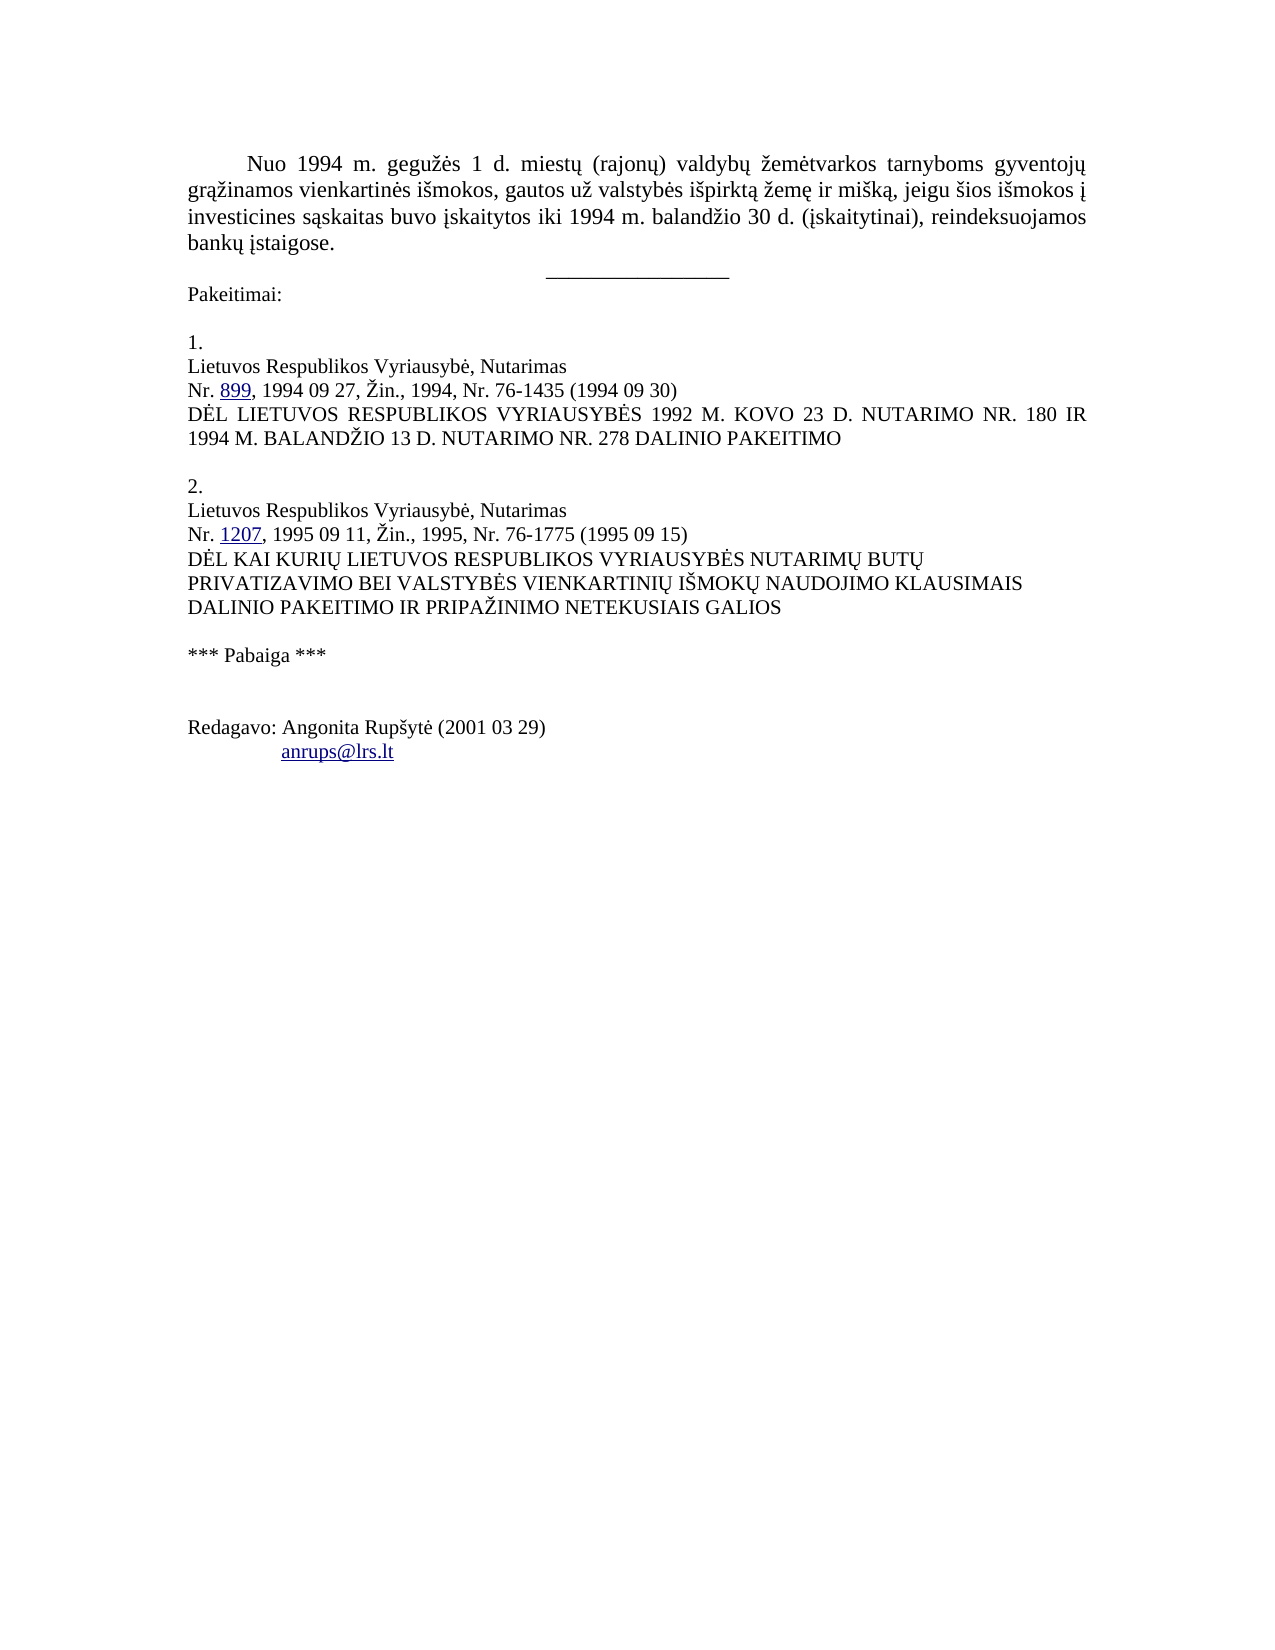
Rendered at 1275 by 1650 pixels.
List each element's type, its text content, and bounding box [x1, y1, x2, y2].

text *** Pabaiga *** [187, 643, 1087, 667]
text Lietuvos Respublikos Vyriausybė, Nutarimas [187, 354, 1087, 378]
text Pakeitimai: [187, 282, 1087, 306]
text Lietuvos Respublikos Vyriausybė, Nutarimas [187, 498, 1087, 522]
text Nr. 1207, 1995 09 11, Žin., 1995, Nr. 76-1775 (1995 09 15) [187, 522, 1087, 546]
text Redagavo: Angonita Rupšytė (2001 03 29) [187, 715, 1087, 739]
text Nuo 1994 m. gegužės 1 d. miestų (rajonų) valdybų žemėtvarkos tarnyboms gyventojų grąžinamos vienkartinės išmokos, gautos už valstybės išpirktą žemę ir mišką, jeigu šios išmokos į investicines sąskaitas buvo įskaitytos iki 1994 m. balandžio 30 d. (įskaitytinai), reindeksuojamos bankų įstaigose. [187, 150, 1087, 255]
text anrups@lrs.lt [187, 739, 1087, 763]
text Nr. 899, 1994 09 27, Žin., 1994, Nr. 76-1435 (1994 09 30) [187, 378, 1087, 402]
text 1. [187, 330, 1087, 354]
text ________________ [187, 255, 1087, 282]
text DĖL LIETUVOS RESPUBLIKOS VYRIAUSYBĖS 1992 M. KOVO 23 D. NUTARIMO NR. 180 IR 1994 M. BALANDŽIO 13 D. NUTARIMO NR. 278 DALINIO PAKEITIMO [187, 402, 1087, 450]
text 2. [187, 474, 1087, 498]
text DĖL KAI KURIŲ LIETUVOS RESPUBLIKOS VYRIAUSYBĖS NUTARIMŲ BUTŲ PRIVATIZAVIMO BEI VALSTYBĖS VIENKARTINIŲ IŠMOKŲ NAUDOJIMO KLAUSIMAIS DALINIO PAKEITIMO IR PRIPAŽINIMO NETEKUSIAIS GALIOS [187, 546, 1087, 619]
